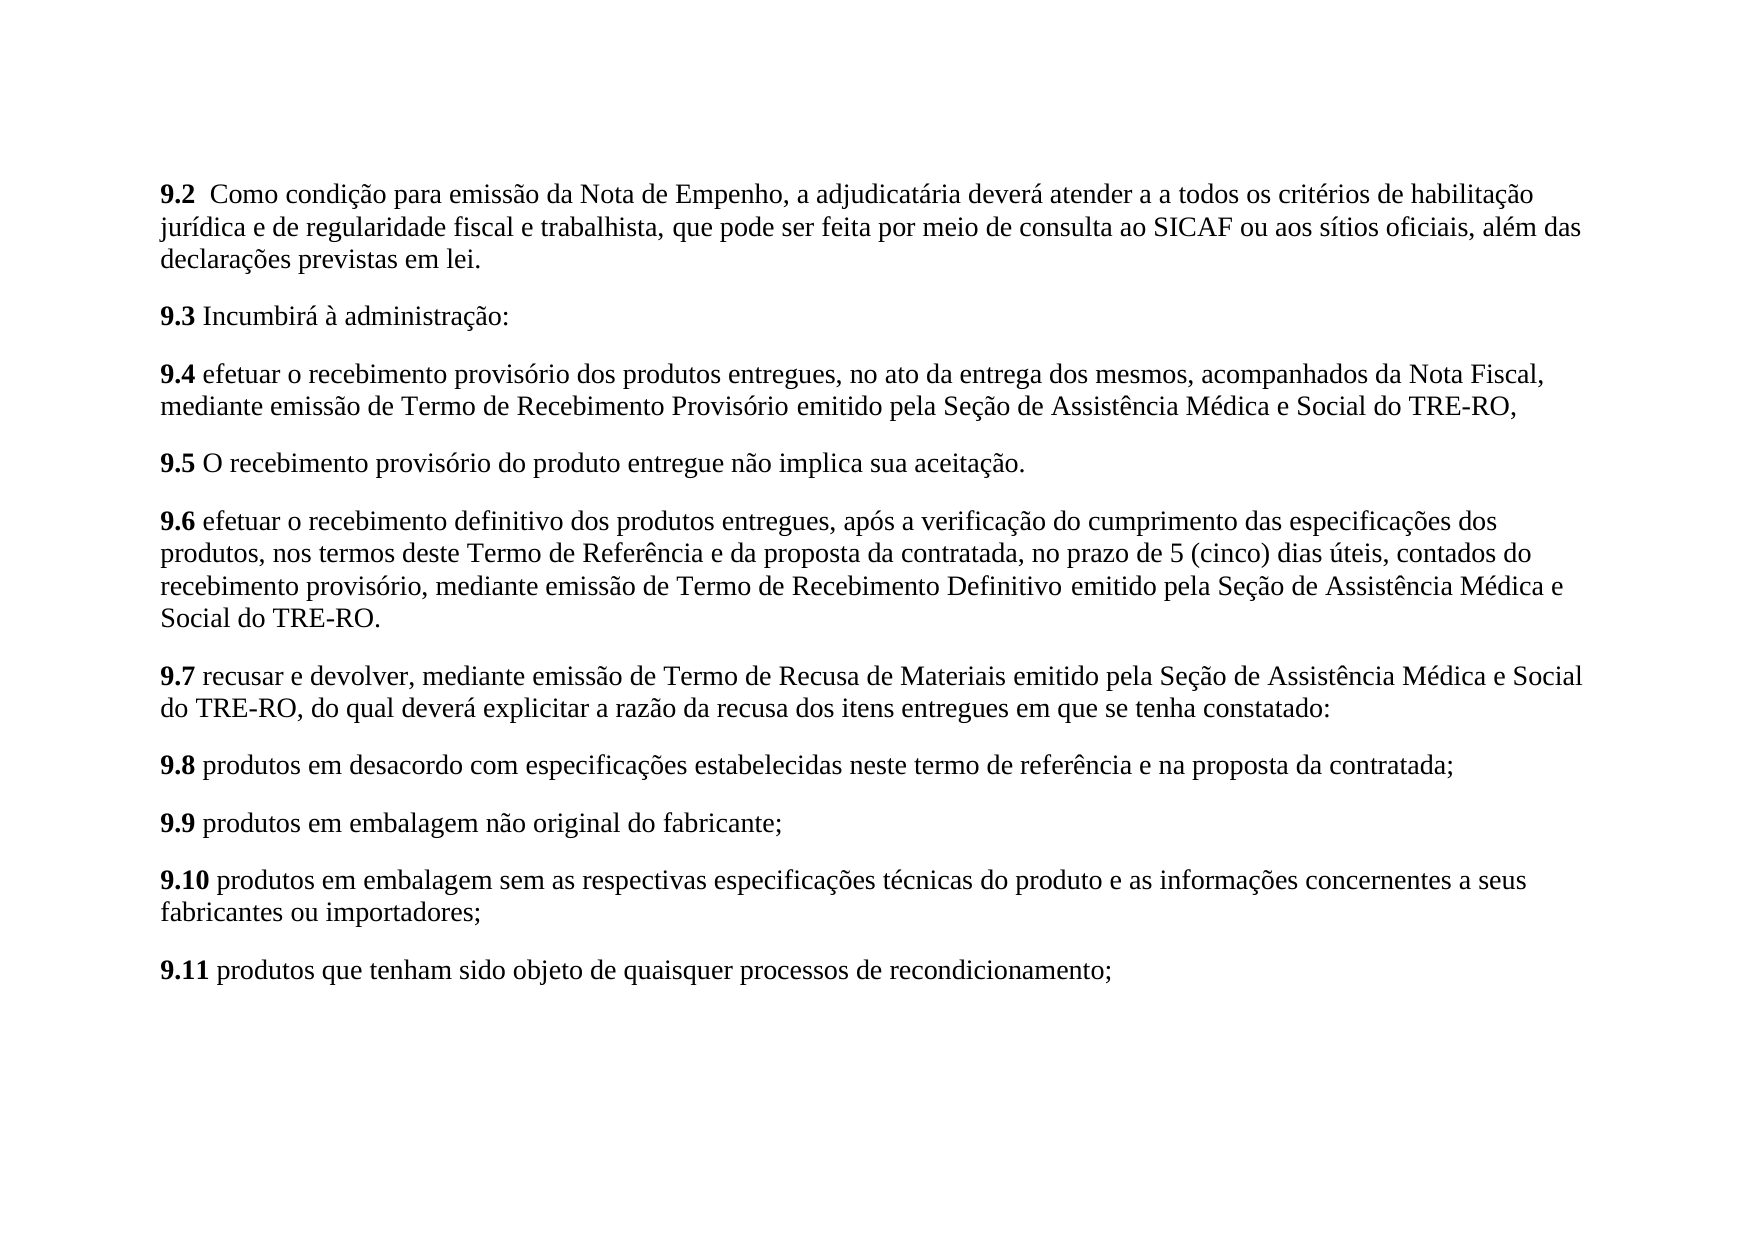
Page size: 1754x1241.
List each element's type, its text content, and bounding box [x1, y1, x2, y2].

text 9.4 efetuar o recebimento provisório dos produtos entregues, no ato da entrega dos mesmos, acompanhados da Nota Fiscal, mediante emissão de Termo de Recebimento Provisório emitido pela Seção de Assistência Médica e Social do TRE-RO, [160, 357, 1594, 422]
text 9.11 produtos que tenham sido objeto de quaisquer processos de recondicionamento; [160, 953, 1594, 985]
text 9.2 Como condição para emissão da Nota de Empenho, a adjudicatária deverá atender a a todos os critérios de habilitação jurídica e de regularidade fiscal e trabalhista, que pode ser feita por meio de consulta ao SICAF ou aos sítios oficiais, além das declarações previstas em lei. [160, 177, 1594, 274]
text 9.6 efetuar o recebimento definitivo dos produtos entregues, após a verificação do cumprimento das especificações dos produtos, nos termos deste Termo de Referência e da proposta da contratada, no prazo de 5 (cinco) dias úteis, contados do recebimento provisório, mediante emissão de Termo de Recebimento Definitivo emitido pela Seção de Assistência Médica e Social do TRE-RO. [160, 504, 1594, 633]
text 9.5 O recebimento provisório do produto entregue não implica sua aceitação. [160, 447, 1594, 479]
text 9.3 Incumbirá à administração: [160, 299, 1594, 332]
text 9.10 produtos em embalagem sem as respectivas especificações técnicas do produto e as informações concernentes a seus fabricantes ou importadores; [160, 863, 1594, 928]
text 9.9 produtos em embalagem não original do fabricante; [160, 806, 1594, 838]
text 9.7 recusar e devolver, mediante emissão de Termo de Recusa de Materiais emitido pela Seção de Assistência Médica e Social do TRE-RO, do qual deverá explicitar a razão da recusa dos itens entregues em que se tenha constatado: [160, 658, 1594, 723]
text 9.8 produtos em desacordo com especificações estabelecidas neste termo de referência e na proposta da contratada; [160, 748, 1594, 781]
